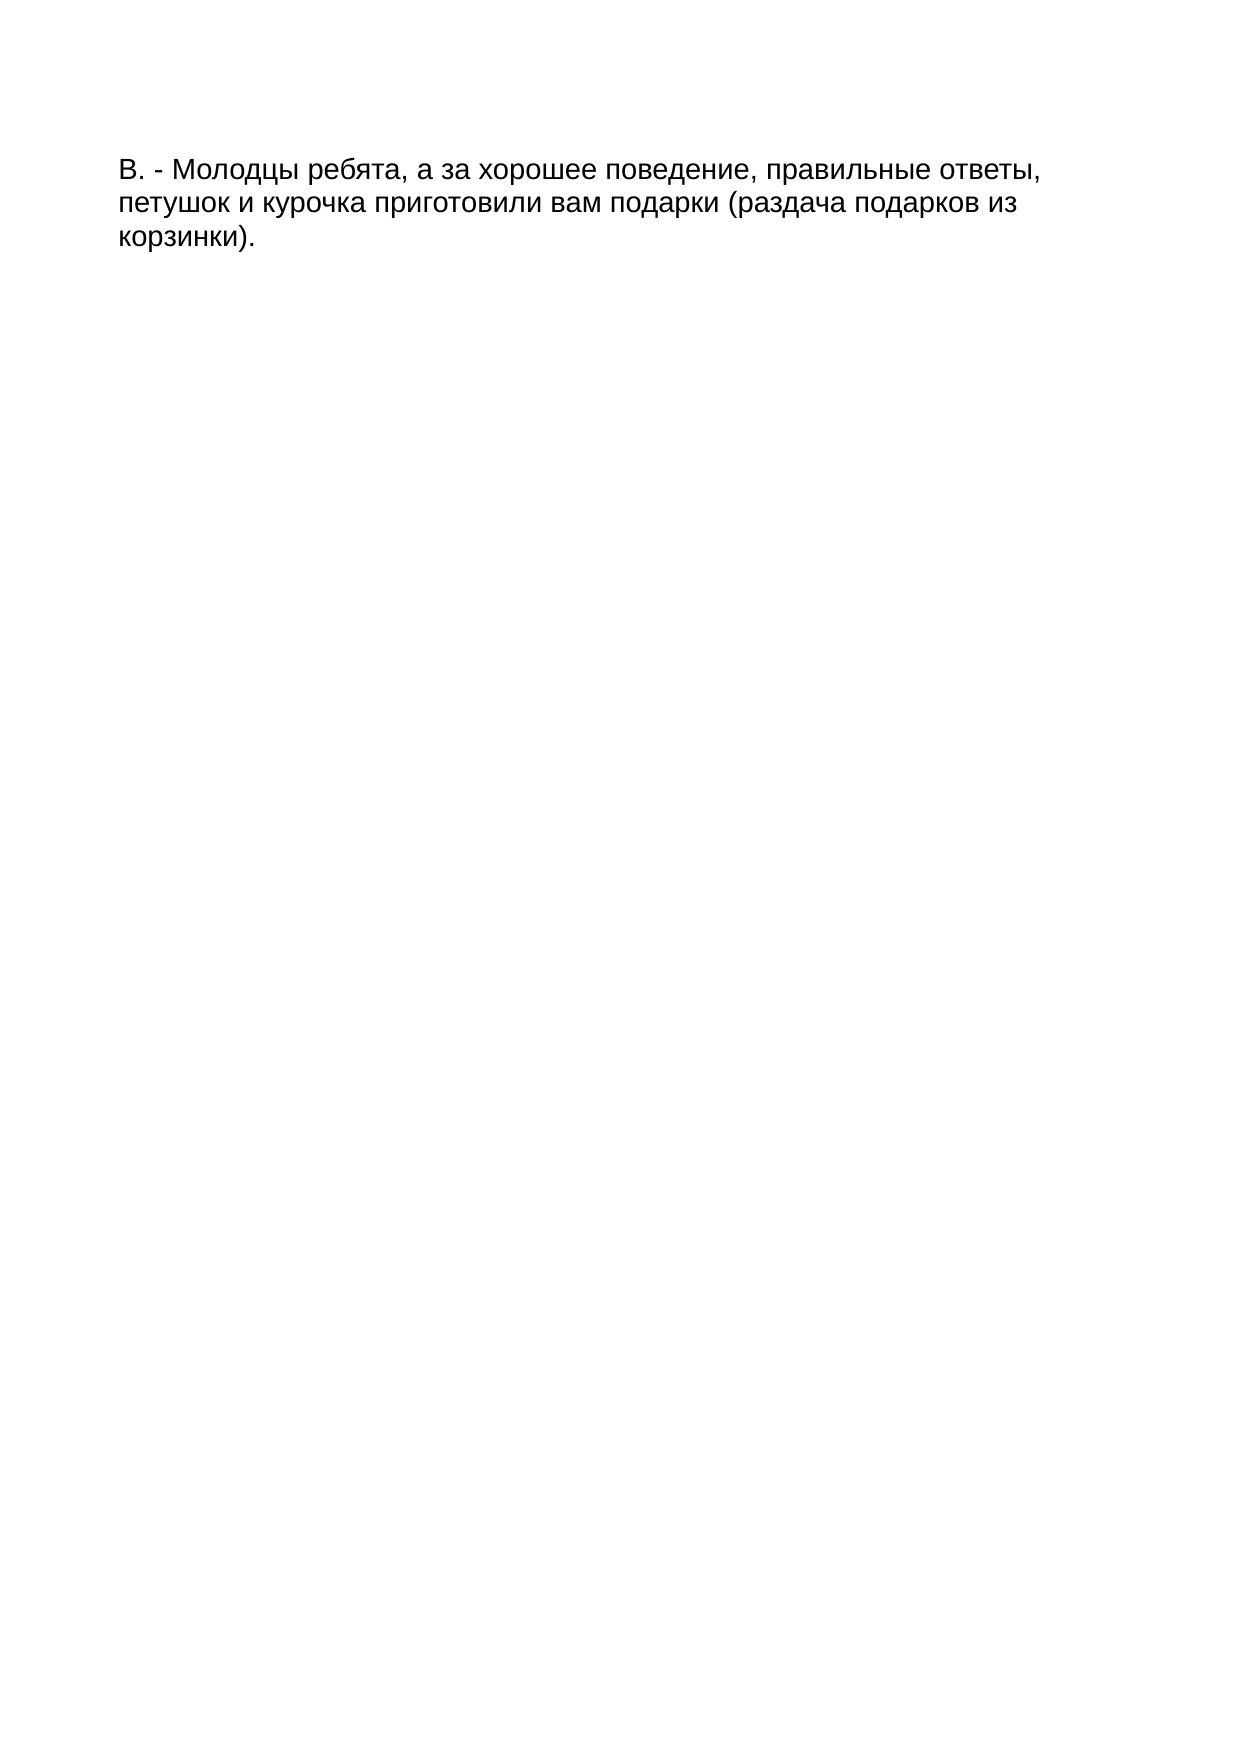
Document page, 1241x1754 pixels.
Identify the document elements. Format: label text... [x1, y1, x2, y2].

text В. - Молодцы ребята, а за хорошее поведение, правильные ответы, петушок и курочка приготовили вам подарки (раздача подарков из корзинки). [118, 152, 1122, 252]
